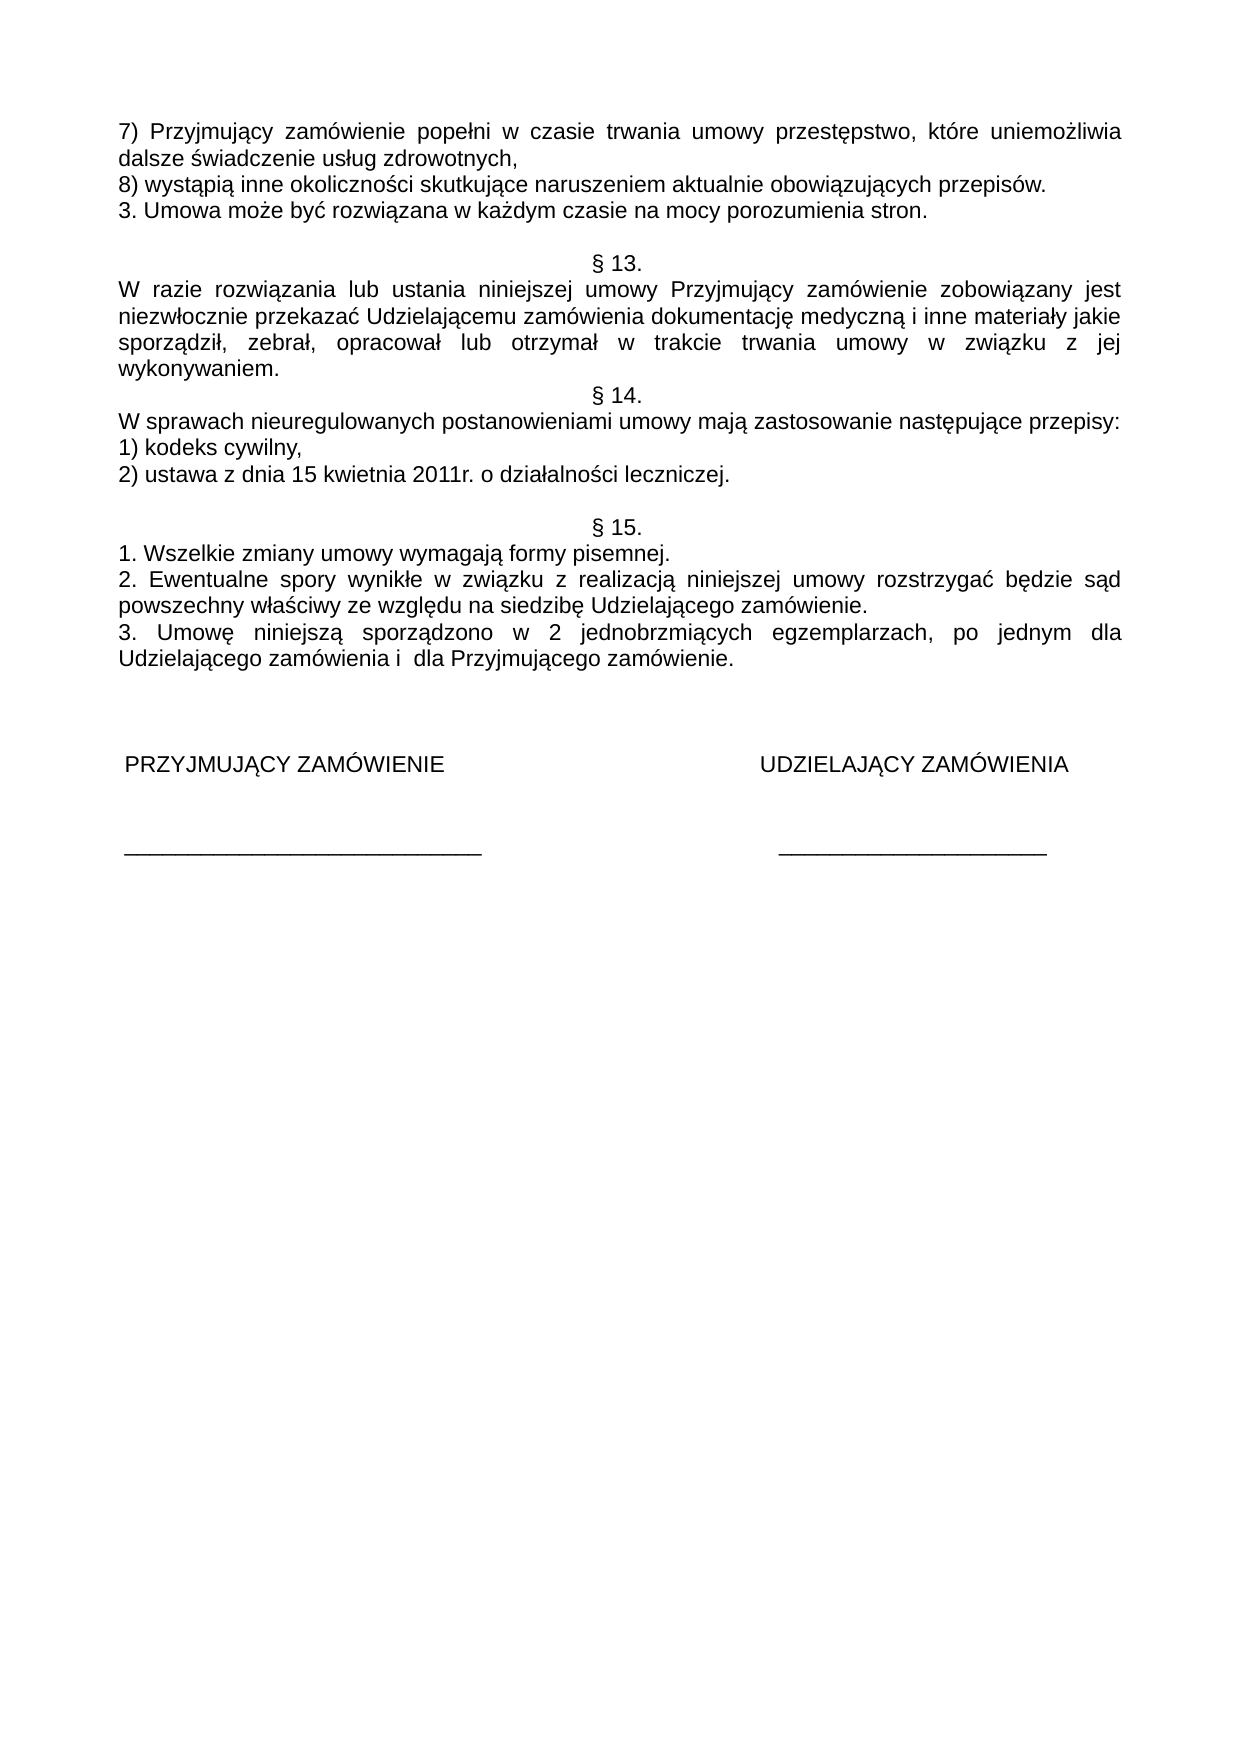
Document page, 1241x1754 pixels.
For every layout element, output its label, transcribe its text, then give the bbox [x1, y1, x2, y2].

text 2. Ewentualne spory wynikłe w związku z realizacją niniejszej umowy rozstrzygać będzie sąd powszechny właściwy ze względu na siedzibę Udzielającego zamówienie. [118, 566, 1122, 619]
text PRZYJMUJĄCY ZAMÓWIENIE UDZIELAJĄCY ZAMÓWIENIA [118, 751, 1122, 777]
text W razie rozwiązania lub ustania niniejszej umowy Przyjmujący zamówienie zobowiązany jest niezwłocznie przekazać Udzielającemu zamówienia dokumentację medyczną i inne materiały jakie sporządził, zebrał, opracował lub otrzymał w trakcie trwania umowy w związku z jej wykonywaniem. [118, 276, 1122, 382]
text 1) kodeks cywilny, [118, 434, 1122, 461]
text 3. Umowę niniejszą sporządzono w 2 jednobrzmiących egzemplarzach, po jednym dla Udzielającego zamówienia i dla Przyjmującego zamówienie. [118, 619, 1122, 672]
text 1. Wszelkie zmiany umowy wymagają formy pisemnej. [118, 540, 1122, 566]
text § 14. [118, 382, 1122, 408]
text 7) Przyjmujący zamówienie popełni w czasie trwania umowy przestępstwo, które uniemożliwia dalsze świadczenie usług zdrowotnych, [118, 118, 1122, 171]
text 8) wystąpią inne okoliczności skutkujące naruszeniem aktualnie obowiązujących przepisów. [118, 171, 1122, 197]
text 3. Umowa może być rozwiązana w każdym czasie na mocy porozumienia stron. [118, 197, 1122, 223]
text § 13. [118, 250, 1122, 276]
text 2) ustawa z dnia 15 kwietnia 2011r. o działalności leczniczej. [118, 461, 1122, 487]
text ____________________________ _____________________ [118, 830, 1122, 856]
text W sprawach nieuregulowanych postanowieniami umowy mają zastosowanie następujące przepisy: [118, 408, 1122, 434]
text § 15. [118, 513, 1122, 540]
